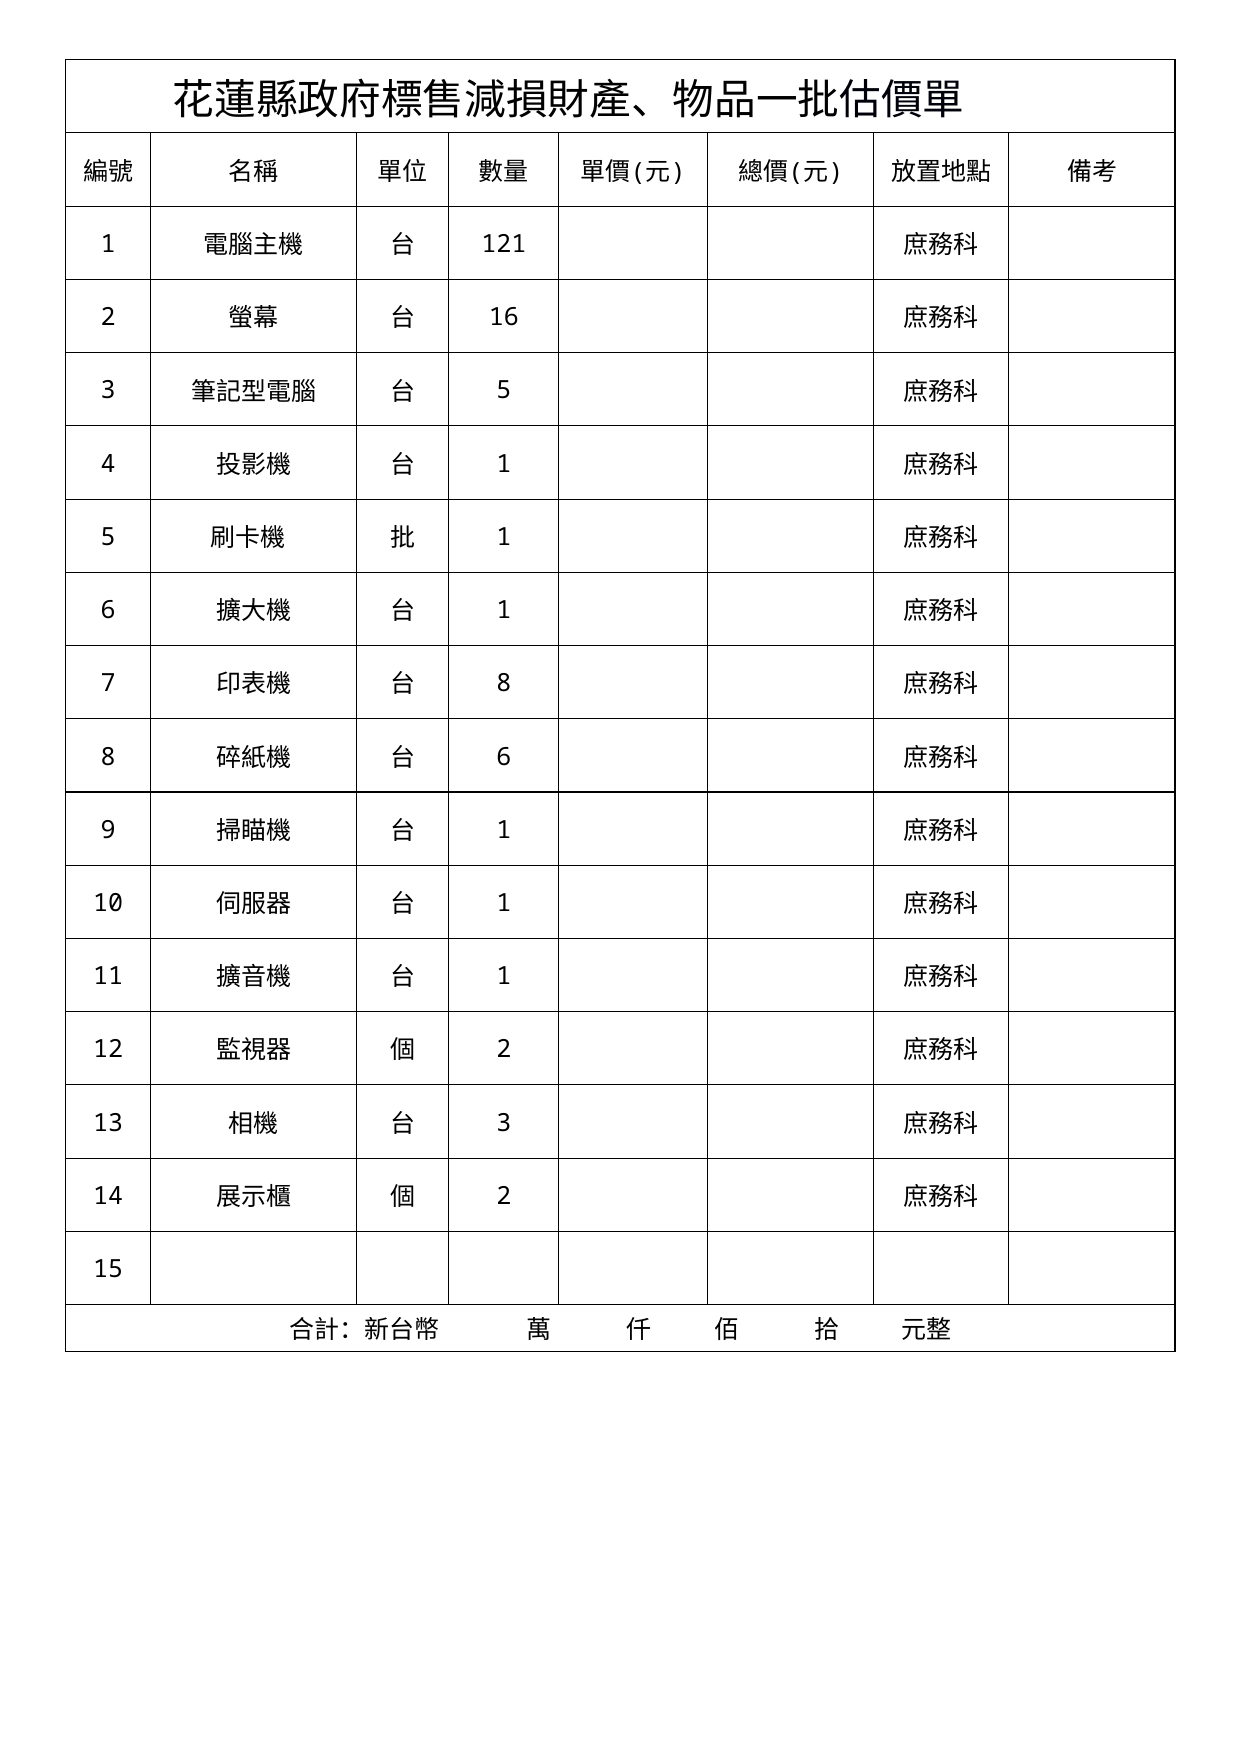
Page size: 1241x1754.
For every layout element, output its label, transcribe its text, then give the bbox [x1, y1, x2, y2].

table_cell 台 [357, 207, 448, 279]
table_cell 6 [449, 719, 558, 791]
table_cell 3 [449, 1085, 558, 1157]
table_cell [559, 1012, 707, 1084]
table_cell [1009, 1159, 1174, 1231]
table_cell 單位 [357, 133, 448, 206]
table_cell 1 [449, 793, 558, 864]
table_cell [708, 793, 873, 864]
table_cell [559, 1232, 707, 1304]
table_cell 筆記型電腦 [151, 353, 356, 425]
table_cell 5 [449, 353, 558, 425]
table_cell [559, 1085, 707, 1157]
table_cell 庶務科 [874, 573, 1008, 645]
table_cell 8 [449, 646, 558, 718]
table_cell [449, 1232, 558, 1304]
table_cell [559, 793, 707, 864]
table_cell [559, 353, 707, 425]
table_cell 8 [66, 719, 150, 791]
table_cell [708, 1012, 873, 1084]
table_cell [708, 1085, 873, 1157]
table_cell [708, 500, 873, 572]
table_cell 1 [449, 573, 558, 645]
table_cell 1 [449, 866, 558, 938]
table_cell [708, 1232, 873, 1304]
table_cell [559, 573, 707, 645]
table_cell [1009, 646, 1174, 718]
table_cell 1 [449, 939, 558, 1011]
table_cell [1009, 866, 1174, 938]
table_cell 10 [66, 866, 150, 938]
table_cell 4 [66, 426, 150, 498]
table_cell [559, 280, 707, 352]
table_cell [1009, 426, 1174, 498]
table_cell [708, 426, 873, 498]
table_cell 台 [357, 646, 448, 718]
table_cell 展示櫃 [151, 1159, 356, 1231]
table_cell 庶務科 [874, 207, 1008, 279]
table_cell 12 [66, 1012, 150, 1084]
table_cell 庶務科 [874, 939, 1008, 1011]
table_cell [559, 500, 707, 572]
table_cell 庶務科 [874, 353, 1008, 425]
table_cell [708, 1159, 873, 1231]
table_cell 庶務科 [874, 500, 1008, 572]
table_cell 庶務科 [874, 280, 1008, 352]
table_cell 2 [449, 1159, 558, 1231]
table_cell 台 [357, 573, 448, 645]
table_cell [559, 207, 707, 279]
table_cell [1009, 280, 1174, 352]
table_cell [559, 426, 707, 498]
table_cell [559, 719, 707, 791]
table_cell 單價(元) [559, 133, 707, 206]
table_cell 投影機 [151, 426, 356, 498]
table_cell 1 [66, 207, 150, 279]
table_cell [1009, 573, 1174, 645]
table_cell 總價(元) [708, 133, 873, 206]
table_cell 16 [449, 280, 558, 352]
table_cell 庶務科 [874, 1012, 1008, 1084]
table_cell [1009, 353, 1174, 425]
table_cell 6 [66, 573, 150, 645]
table_cell 台 [357, 280, 448, 352]
table_cell 台 [357, 353, 448, 425]
table_cell 5 [66, 500, 150, 572]
table_cell 1 [449, 426, 558, 498]
table_cell [1009, 500, 1174, 572]
table_cell [559, 866, 707, 938]
table_cell [708, 646, 873, 718]
table_cell [1009, 1085, 1174, 1157]
table_cell 9 [66, 793, 150, 864]
table_cell 庶務科 [874, 1159, 1008, 1231]
table_cell 庶務科 [874, 646, 1008, 718]
table_cell 庶務科 [874, 793, 1008, 864]
table_cell 3 [66, 353, 150, 425]
table_cell 台 [357, 1085, 448, 1157]
table_cell 台 [357, 426, 448, 498]
table_cell 7 [66, 646, 150, 718]
table_cell [1009, 939, 1174, 1011]
table_cell [708, 280, 873, 352]
table_cell [708, 719, 873, 791]
table_cell 15 [66, 1232, 150, 1304]
table_cell 14 [66, 1159, 150, 1231]
table_cell 13 [66, 1085, 150, 1157]
table_cell [1009, 207, 1174, 279]
table_cell 監視器 [151, 1012, 356, 1084]
table_cell 刷卡機 [151, 500, 356, 572]
table_cell 庶務科 [874, 719, 1008, 791]
table_cell [1009, 1232, 1174, 1304]
table_cell 螢幕 [151, 280, 356, 352]
table_cell 擴大機 [151, 573, 356, 645]
table_cell 台 [357, 866, 448, 938]
table_cell 2 [66, 280, 150, 352]
table_cell [357, 1232, 448, 1304]
table_cell 庶務科 [874, 866, 1008, 938]
table_cell [151, 1232, 356, 1304]
table_cell 11 [66, 939, 150, 1011]
table_cell [559, 1159, 707, 1231]
table_cell [874, 1232, 1008, 1304]
table_cell 台 [357, 719, 448, 791]
table_cell 名稱 [151, 133, 356, 206]
table_cell [1009, 1012, 1174, 1084]
table_cell 編號 [66, 133, 150, 206]
table_cell 電腦主機 [151, 207, 356, 279]
table_cell 合計：新台幣 萬 仟 佰 拾 元整 [66, 1305, 1174, 1351]
table_cell 庶務科 [874, 426, 1008, 498]
table_cell 個 [357, 1012, 448, 1084]
table_cell 印表機 [151, 646, 356, 718]
table_cell [1009, 719, 1174, 791]
table_cell 庶務科 [874, 1085, 1008, 1157]
table_cell 121 [449, 207, 558, 279]
table_cell [1009, 793, 1174, 864]
table_cell 伺服器 [151, 866, 356, 938]
table_cell 台 [357, 939, 448, 1011]
table_cell 個 [357, 1159, 448, 1231]
table_cell 1 [449, 500, 558, 572]
table_cell [708, 207, 873, 279]
table_cell [559, 646, 707, 718]
table_cell 2 [449, 1012, 558, 1084]
table_cell [708, 939, 873, 1011]
table_cell 備考 [1009, 133, 1174, 206]
table_cell 掃瞄機 [151, 793, 356, 864]
table_cell 相機 [151, 1085, 356, 1157]
table_cell 數量 [449, 133, 558, 206]
table_cell 放置地點 [874, 133, 1008, 206]
table_cell [708, 353, 873, 425]
table_cell [559, 939, 707, 1011]
table_cell [708, 573, 873, 645]
table_cell 碎紙機 [151, 719, 356, 791]
table_cell [708, 866, 873, 938]
table_cell 台 [357, 793, 448, 864]
table_cell 批 [357, 500, 448, 572]
table_header 花蓮縣政府標售減損財產、物品一批估價單 [66, 60, 1174, 132]
table_cell 擴音機 [151, 939, 356, 1011]
